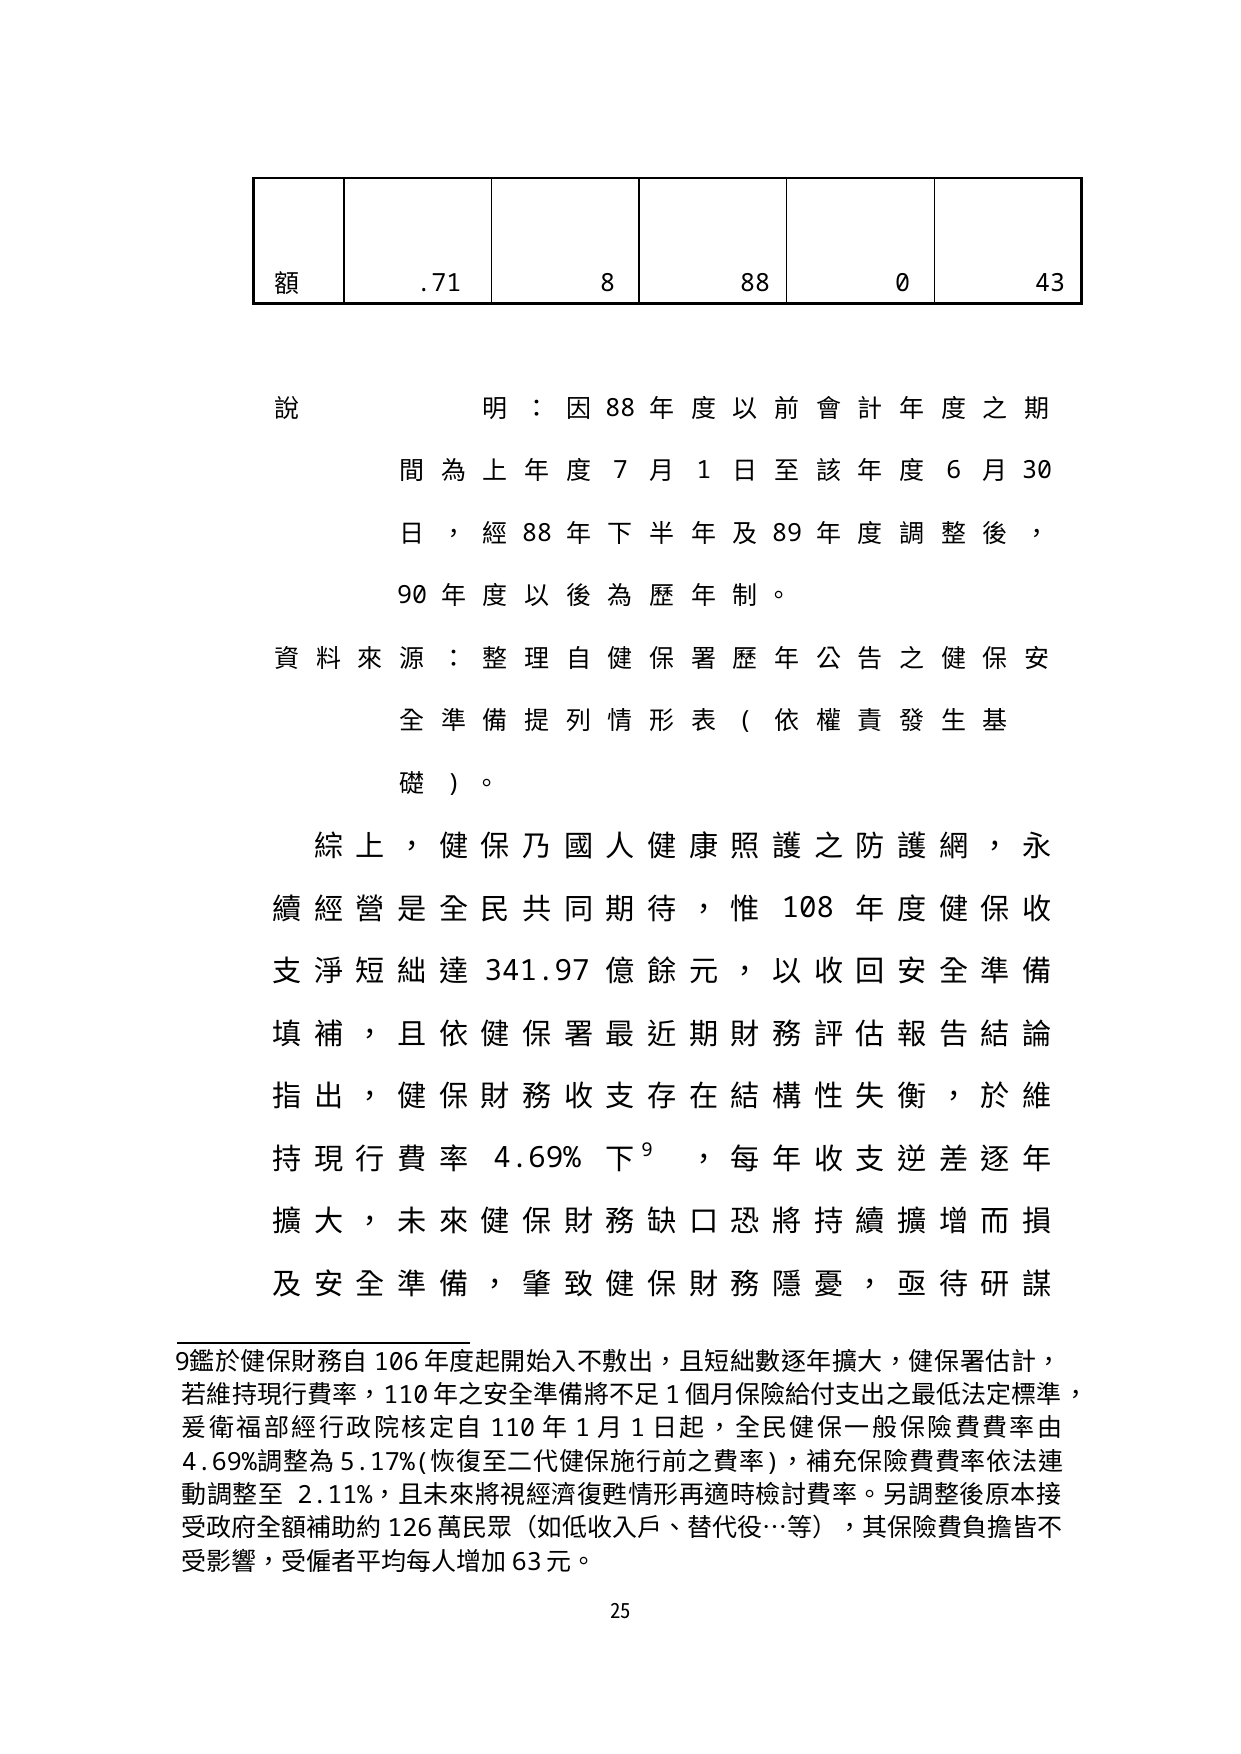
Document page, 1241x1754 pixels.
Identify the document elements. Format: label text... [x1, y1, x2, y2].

text 資料來源：整理自健保署歷年公告之健保安全準備提列情形表(依權責發生基礎)。 [244, 615, 1060, 802]
table_cell 0 [787, 179, 934, 302]
table_cell 額 [255, 179, 343, 302]
text 說 明：因88年度以前會計年度之期間為上年度7月1日至該年度6月30日，經88年下半年及89年度調整後，90年度以後為歷年制。 [244, 365, 1060, 615]
table_cell 43 [935, 179, 1080, 302]
text 綜上，健保乃國人健康照護之防護網，永續經營是全民共同期待，惟108年度健保收支淨短絀達341.97億餘元，以收回安全準備填補，且依健保署最近期財務評估報告結論指出，健保財務收支存在結構性失衡，於維持現行費率4.69%下，每年收支逆差逐年擴大，未來健保財務缺口恐將持續擴增而損及安全準備，肇致健保財務隱憂，亟待研謀 [242, 802, 1058, 1302]
table_cell .71 [345, 179, 491, 302]
text 鑑於健保財務自106年度起開始入不敷出，且短絀數逐年擴大，健保署估計，若維持現行費率，110年之安全準備將不足1個月保險給付支出之最低法定標準，爰衛福部經行政院核定自110年1月1日起，全民健保一般保險費費率由4.69%調整為5.17%(恢復至二代健保施行前之費率)，補充保險費費率依法連動調整至 2.11%，且未來將視經濟復甦情形再適時檢討費率。另調整後原本接受政府全額補助約126萬民眾（如低收入戶、替代役…等），其保險費負擔皆不受影響，受僱者平均每人增加63元。 [174, 1343, 1063, 1577]
table_cell 88 [640, 179, 786, 302]
table_cell 8 [492, 179, 638, 302]
